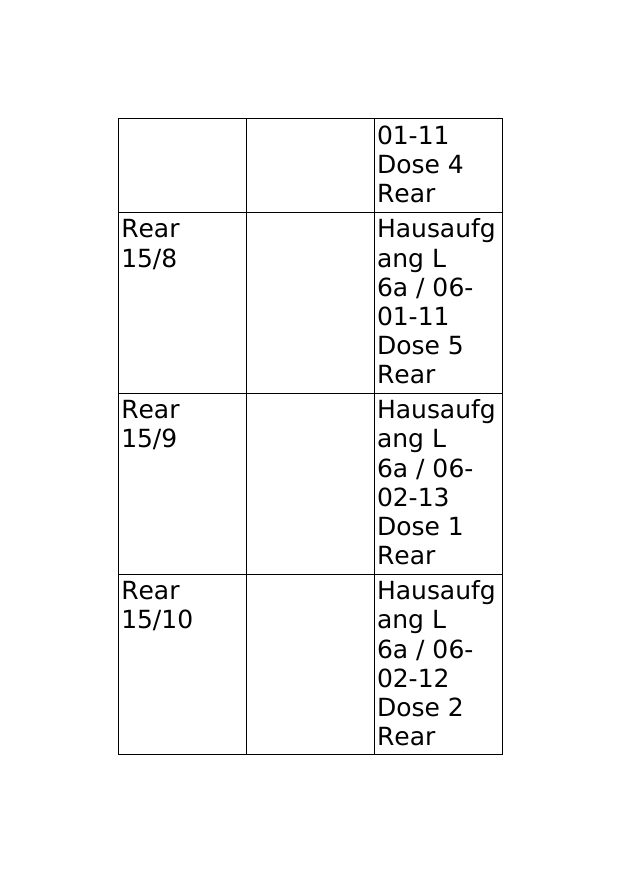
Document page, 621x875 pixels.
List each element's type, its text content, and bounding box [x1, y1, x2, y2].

table_cell Rear 15/10 [119, 575, 246, 754]
table_cell [247, 119, 374, 212]
table_cell [119, 119, 246, 212]
table_cell [247, 213, 374, 392]
table_cell Rear 15/8 [119, 213, 246, 392]
table_cell Hausaufgang L 6a / 06-02-12 Dose 2 Rear [375, 575, 502, 754]
table_cell [247, 575, 374, 754]
table_cell Hausaufgang L 6a / 06-02-13 Dose 1 Rear [375, 394, 502, 573]
table_cell Hausaufgang L 6a / 06-01-11 Dose 5 Rear [375, 213, 502, 392]
table_cell 01-11 Dose 4 Rear [375, 119, 502, 212]
table_cell [247, 394, 374, 573]
table_cell Rear 15/9 [119, 394, 246, 573]
